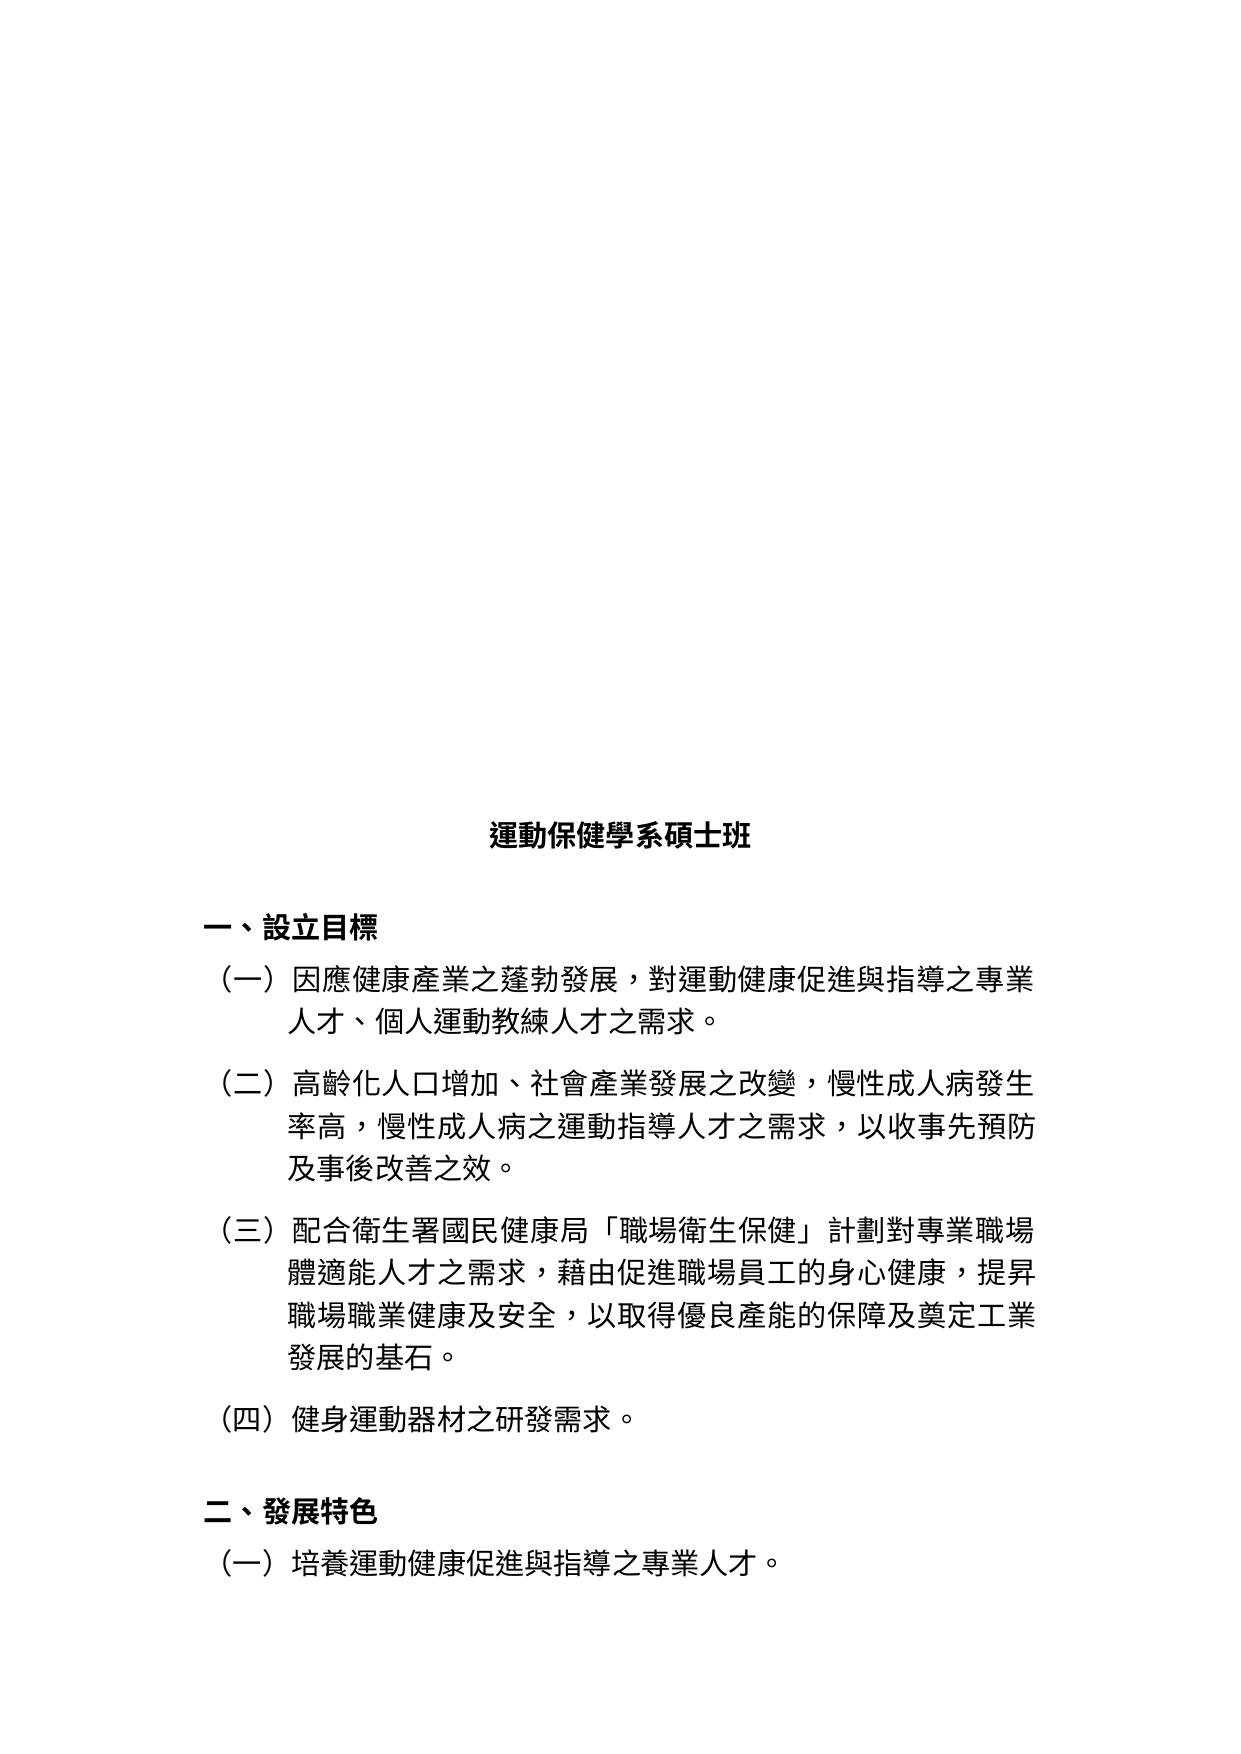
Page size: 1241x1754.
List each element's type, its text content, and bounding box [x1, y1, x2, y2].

text （三）配合衛生署國民健康局「職場衛生保健」計劃對專業職場體適能人才之需求，藉由促進職場員工的身心健康，提昇職場職業健康及安全，以取得優良產能的保障及奠定工業發展的基石。 [203, 1208, 1037, 1377]
text （一）因應健康產業之蓬勃發展，對運動健康促進與指導之專業人才、個人運動教練人才之需求。 [203, 957, 1037, 1041]
text 運動保健學系碩士班 [203, 812, 1037, 855]
text （二）高齡化人口增加、社會產業發展之改變，慢性成人病發生率高，慢性成人病之運動指導人才之需求，以收事先預防及事後改善之效。 [203, 1061, 1037, 1188]
text （四）健身運動器材之研發需求。 [203, 1397, 1037, 1439]
text 一、設立目標 [203, 904, 1037, 947]
text 二、發展特色 [203, 1488, 1037, 1531]
text （一）培養運動健康促進與指導之專業人才。 [203, 1541, 1037, 1583]
